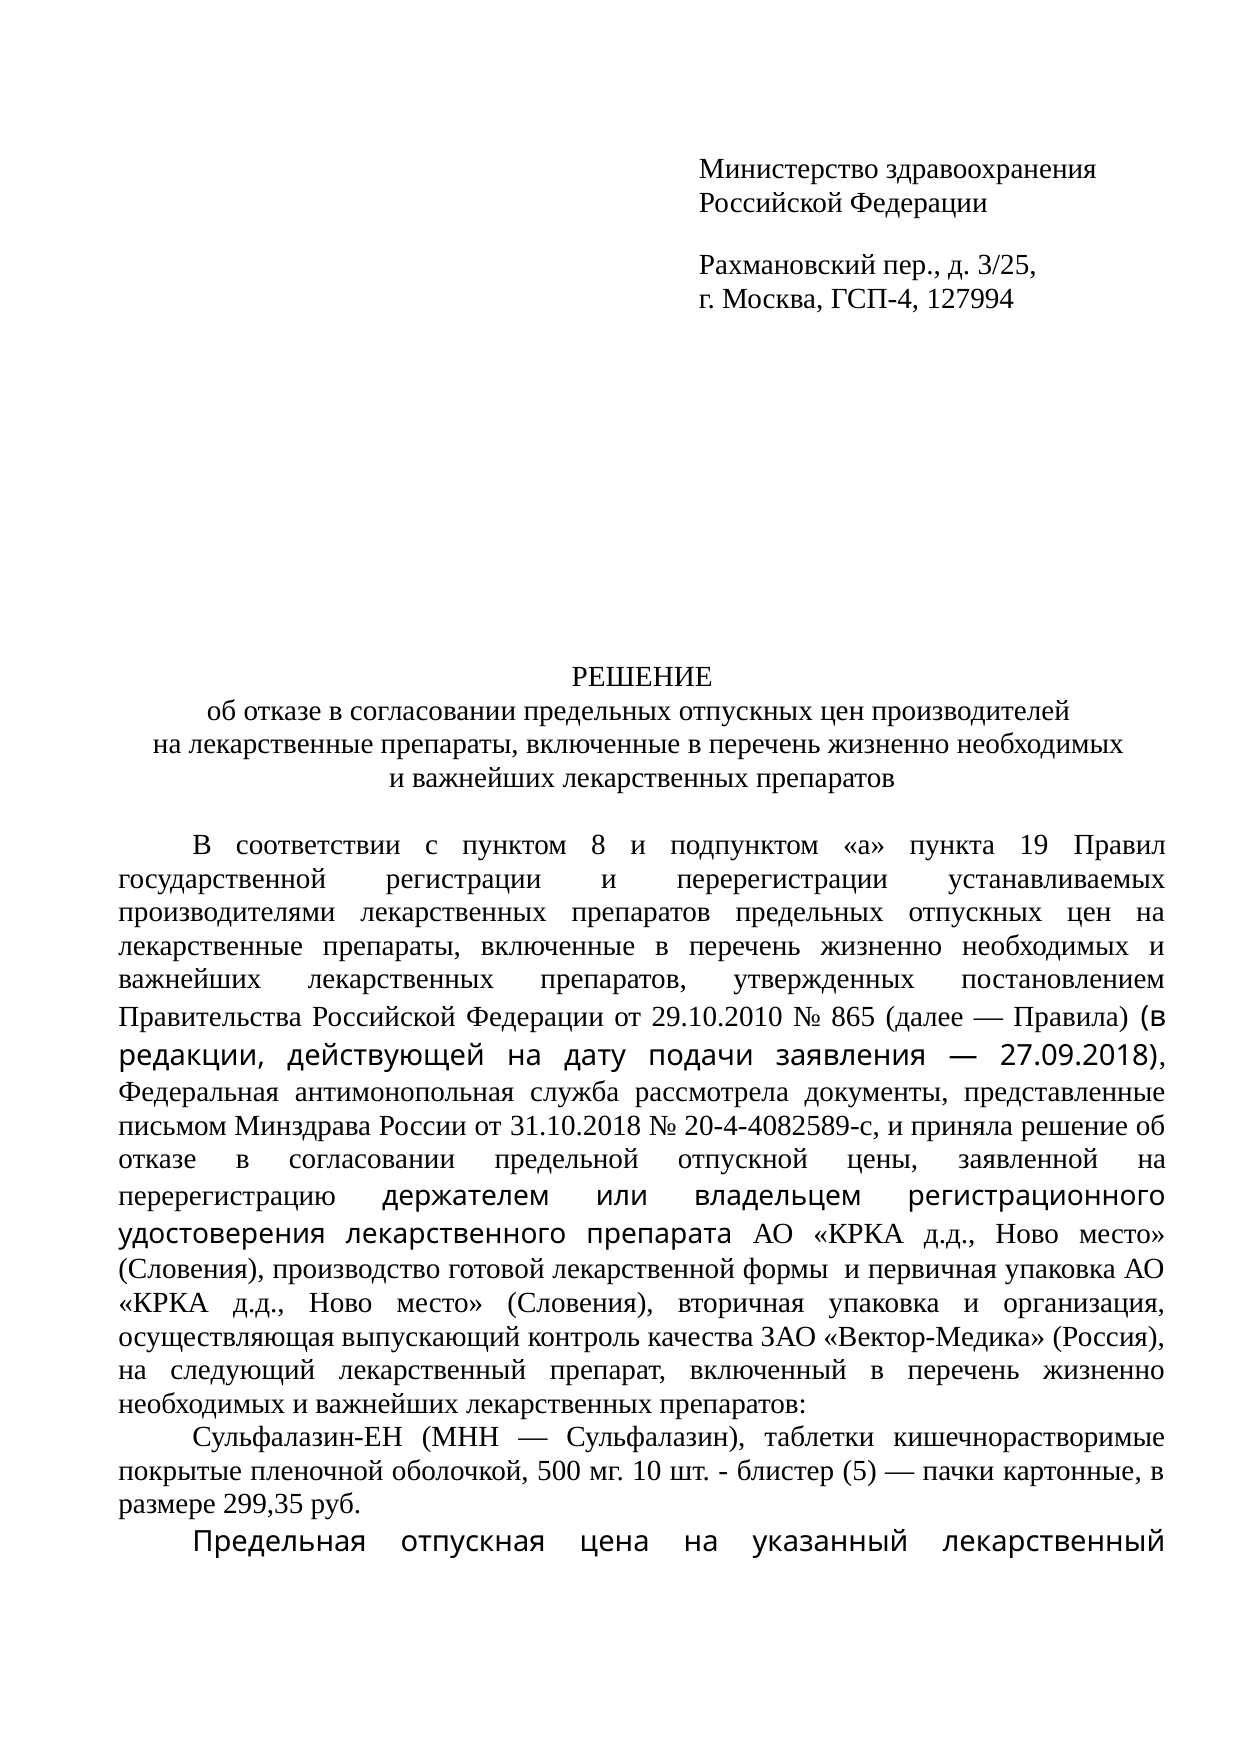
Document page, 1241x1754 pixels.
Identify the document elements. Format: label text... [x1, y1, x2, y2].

text Российской Федерации [699, 185, 1166, 219]
text об отказе в согласовании предельных отпускных цен производителей [118, 693, 1166, 727]
text В соответствии с пунктом 8 и подпунктом «а» пункта 19 Правил государственной регистрации и перерегистрации устанавливаемых производителями лекарственных препаратов предельных отпускных цен на лекарственные препараты, включенные в перечень жизненно необходимых и важнейших лекарственных препаратов, утвержденных постановлением Правительства Российской Федерации от 29.10.2010 № 865 (далее — Правила) (в редакции, действующей на дату подачи заявления — 27.09.2018), Федеральная антимонопольная служба рассмотрела документы, представленные письмом Минздрава России от 31.10.2018 № 20-4-4082589-с, и приняла решение об отказе в согласовании предельной отпускной цены, заявленной на перерегистрацию держателем или владельцем регистрационного удостоверения лекарственного препарата АО «КРКА д.д., Ново место» (Словения), производство готовой лекарственной формы и первичная упаковка АО «КРКА д.д., Ново место» (Словения), вторичная упаковка и организация, осуществляющая выпускающий контроль качества ЗАО «Вектор-Медика» (Россия), на следующий лекарственный препарат, включенный в перечень жизненно необходимых и важнейших лекарственных препаратов: [118, 827, 1166, 1419]
text на лекарственные препараты, включенные в перечень жизненно необходимых [118, 727, 1166, 760]
text и важнейших лекарственных препаратов [118, 760, 1166, 794]
text Предельная отпускная цена на указанный лекарственный [118, 1520, 1166, 1560]
text Министерство здравоохранения [699, 152, 1166, 185]
text Рахмановский пер., д. 3/25, [699, 247, 1166, 281]
text г. Москва, ГСП-4, 127994 [699, 281, 1166, 314]
text РЕШЕНИЕ [118, 659, 1166, 693]
text Сульфалазин-ЕН (МНН — Сульфалазин), таблетки кишечнорастворимые покрытые пленочной оболочкой, 500 мг. 10 шт. - блистер (5) — пачки картонные, в размере 299,35 руб. [118, 1419, 1166, 1520]
